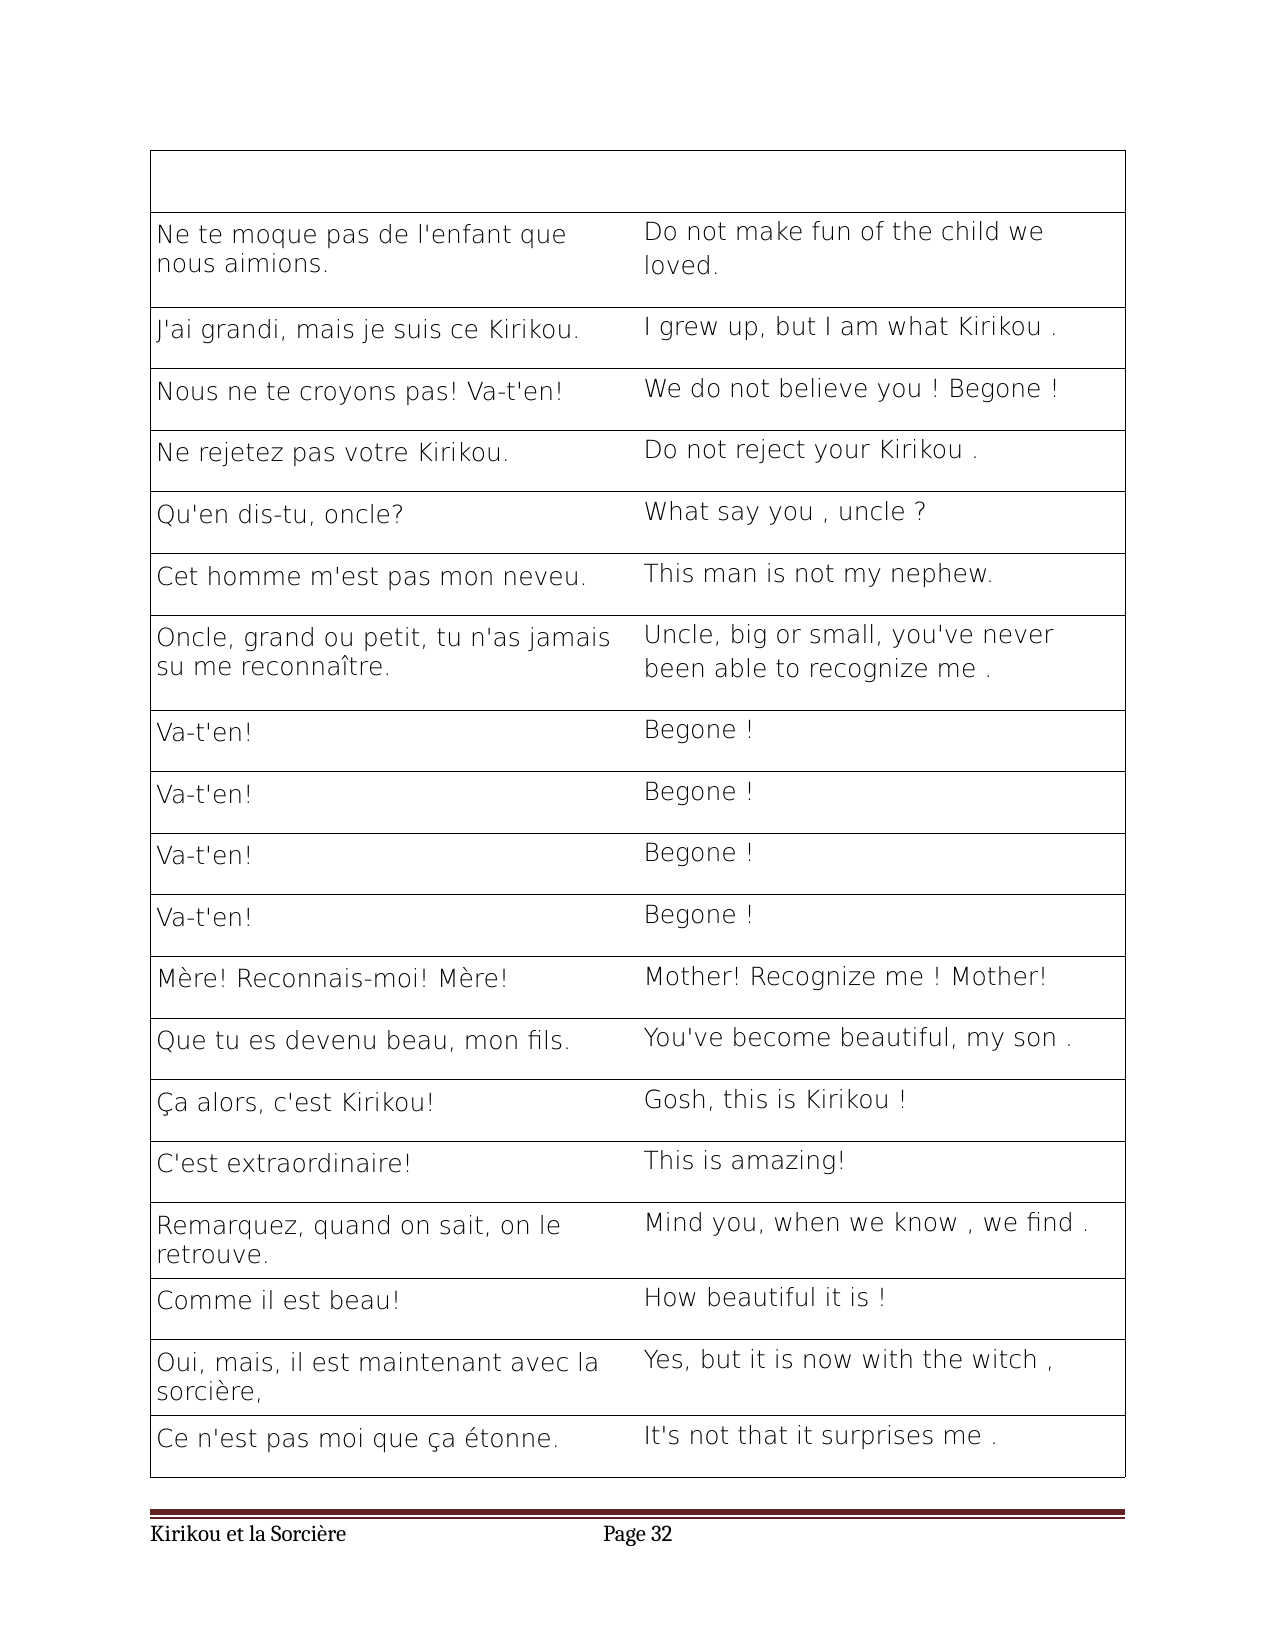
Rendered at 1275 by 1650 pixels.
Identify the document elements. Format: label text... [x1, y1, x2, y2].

table_cell Ça alors, c'est Kirikou! [151, 1080, 637, 1141]
table_cell Begone ! [638, 711, 1125, 771]
table_cell Remarquez, quand on sait, on le retrouve. [151, 1203, 637, 1278]
table_cell Uncle, big or small, you've never been able to recognize me . [638, 616, 1125, 709]
table_cell [638, 151, 1125, 212]
table_cell [151, 151, 637, 212]
table_cell Oncle, grand ou petit, tu n'as jamais su me reconnaître. [151, 616, 637, 709]
table_cell Mother! Recognize me ! Mother! [638, 957, 1125, 1017]
table_cell Va-t'en! [151, 711, 637, 771]
table_cell Cet homme m'est pas mon neveu. [151, 554, 637, 614]
table_cell Que tu es devenu beau, mon fils. [151, 1019, 637, 1079]
table_cell Mère! Reconnais-moi! Mère! [151, 957, 637, 1017]
table_cell This man is not my nephew. [638, 554, 1125, 614]
table_cell We do not believe you ! Begone ! [638, 369, 1125, 430]
table_cell Ne rejetez pas votre Kirikou. [151, 431, 637, 491]
table_cell What say you , uncle ? [638, 492, 1125, 553]
table_cell I grew up, but I am what Kirikou . [638, 308, 1125, 368]
table_cell Qu'en dis-tu, oncle? [151, 492, 637, 553]
table_cell It's not that it surprises me . [638, 1416, 1125, 1477]
table_cell Begone ! [638, 834, 1125, 894]
table_cell Mind you, when we know , we find . [638, 1203, 1125, 1278]
table_cell Begone ! [638, 895, 1125, 956]
table_cell Va-t'en! [151, 834, 637, 894]
table_cell Comme il est beau! [151, 1279, 637, 1339]
table_cell Do not make fun of the child we loved. [638, 213, 1125, 307]
table_cell Oui, mais, il est maintenant avec la sorcière, [151, 1340, 637, 1415]
table_cell C'est extraordinaire! [151, 1142, 637, 1202]
table_cell This is amazing! [638, 1142, 1125, 1202]
table_cell Ce n'est pas moi que ça étonne. [151, 1416, 637, 1477]
table_cell Nous ne te croyons pas! Va-t'en! [151, 369, 637, 430]
table_cell Begone ! [638, 772, 1125, 833]
table_cell Do not reject your Kirikou . [638, 431, 1125, 491]
table_cell You've become beautiful, my son . [638, 1019, 1125, 1079]
table_cell J'ai grandi, mais je suis ce Kirikou. [151, 308, 637, 368]
table_cell Ne te moque pas de l'enfant que nous aimions. [151, 213, 637, 307]
table_cell How beautiful it is ! [638, 1279, 1125, 1339]
table_cell Yes, but it is now with the witch , [638, 1340, 1125, 1415]
table_cell Va-t'en! [151, 772, 637, 833]
table_cell Va-t'en! [151, 895, 637, 956]
table_cell Gosh, this is Kirikou ! [638, 1080, 1125, 1141]
